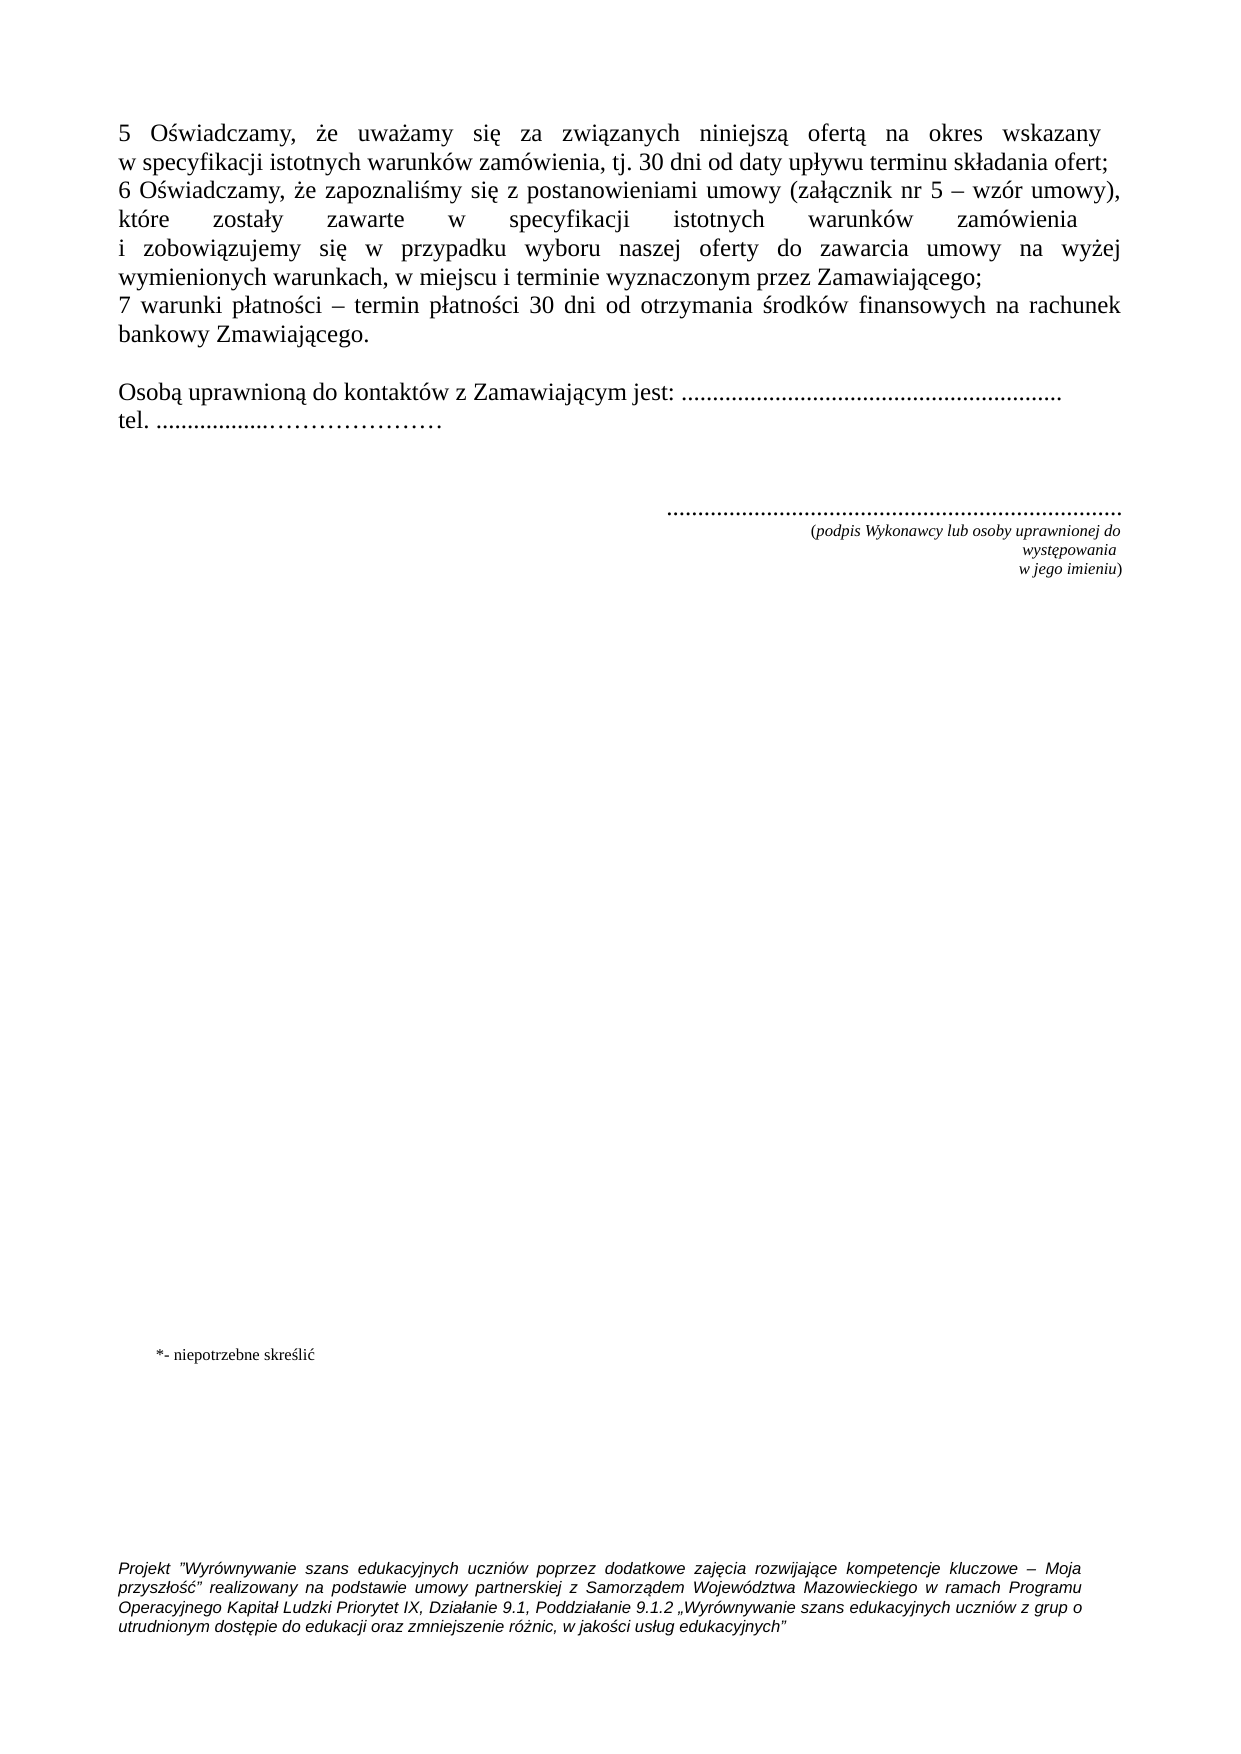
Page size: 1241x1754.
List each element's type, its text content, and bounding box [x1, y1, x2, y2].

text ......................................................................... [118, 492, 1122, 521]
text Osobą uprawnioną do kontaktów z Zamawiającym jest: ............................................................. [118, 377, 1122, 406]
text 6 Oświadczamy, że zapoznaliśmy się z postanowieniami umowy (załącznik nr 5 – wzór umowy), które zostały zawarte w specyfikacji istotnych warunków zamówienia i zobowiązujemy się w przypadku wyboru naszej oferty do zawarcia umowy na wyżej wymienionych warunkach, w miejscu i terminie wyznaczonym przez Zamawiającego; [118, 176, 1122, 291]
text tel. ..................………………… [118, 406, 1122, 434]
text 7 warunki płatności – termin płatności 30 dni od otrzymania środków finansowych na rachunek bankowy Zmawiającego. [118, 291, 1122, 348]
text (podpis Wykonawcy lub osoby uprawnionej do występowania [118, 521, 1122, 559]
text *- niepotrzebne skreślić [156, 1345, 1122, 1364]
text w jego imieniu) [118, 559, 1122, 578]
text 5 Oświadczamy, że uważamy się za związanych niniejszą ofertą na okres wskazany w specyfikacji istotnych warunków zamówienia, tj. 30 dni od daty upływu terminu składania ofert; [118, 118, 1122, 176]
